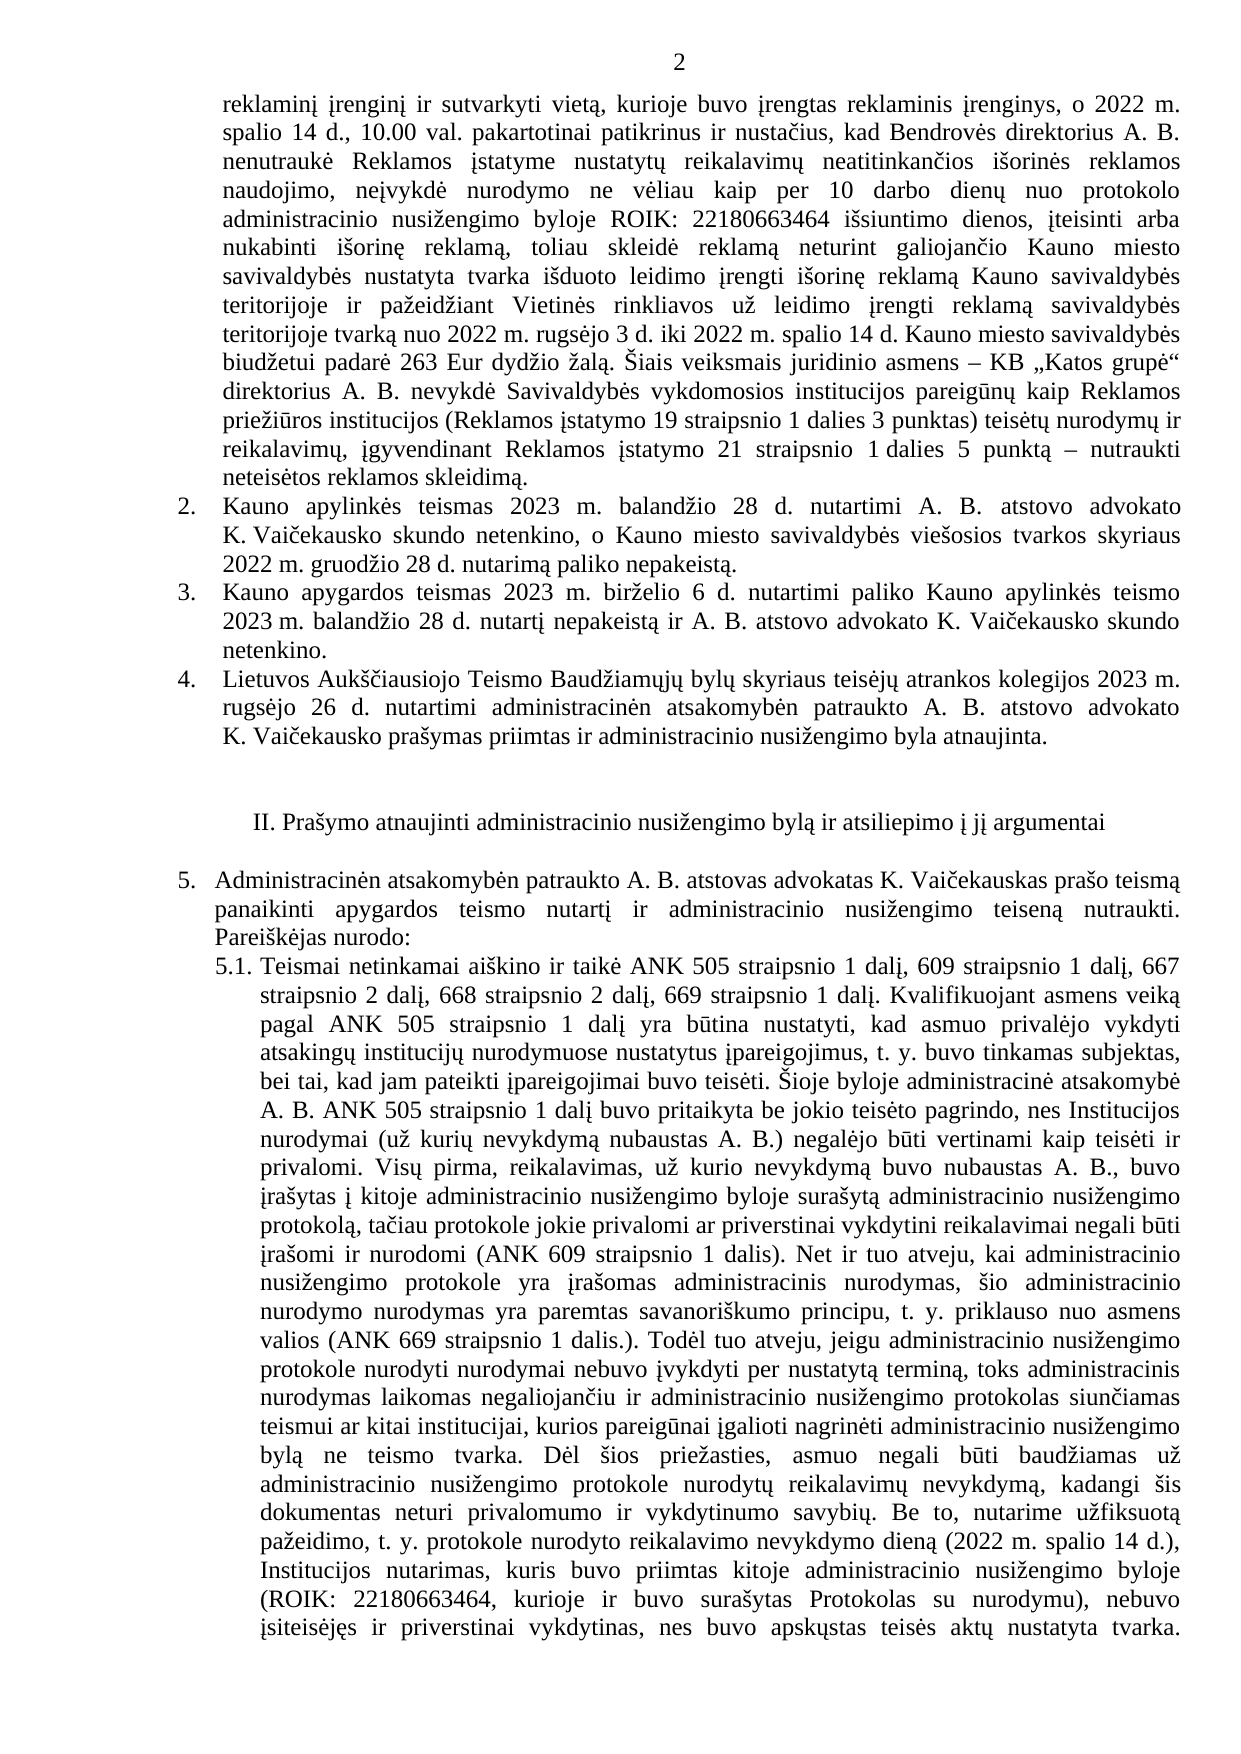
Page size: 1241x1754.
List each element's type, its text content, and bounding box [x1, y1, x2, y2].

text 3. Kauno apygardos teismas 2023 m. birželio 6 d. nutartimi paliko Kauno apylinkės teismo 2023 m. balandžio 28 d. nutartį nepakeistą ir A. B. atstovo advokato K. Vaičekausko skundo netenkino. [177, 577, 1181, 664]
text 4. Lietuvos Aukščiausiojo Teismo Baudžiamųjų bylų skyriaus teisėjų atrankos kolegijos 2023 m. rugsėjo 26 d. nutartimi administracinėn atsakomybėn patraukto A. B. atstovo advokato K. Vaičekausko prašymas priimtas ir administracinio nusižengimo byla atnaujinta. [177, 664, 1181, 750]
text 5.1. Teismai netinkamai aiškino ir taikė ANK 505 straipsnio 1 dalį, 609 straipsnio 1 dalį, 667 straipsnio 2 dalį, 668 straipsnio 2 dalį, 669 straipsnio 1 dalį. Kvalifikuojant asmens veiką pagal ANK 505 straipsnio 1 dalį yra būtina nustatyti, kad asmuo privalėjo vykdyti atsakingų institucijų nurodymuose nustatytus įpareigojimus, t. y. buvo tinkamas subjektas, bei tai, kad jam pateikti įpareigojimai buvo teisėti. Šioje byloje administracinė atsakomybė A. B. ANK 505 straipsnio 1 dalį buvo pritaikyta be jokio teisėto pagrindo, nes Institucijos nurodymai (už kurių nevykdymą nubaustas A. B.) negalėjo būti vertinami kaip teisėti ir privalomi. Visų pirma, reikalavimas, už kurio nevykdymą buvo nubaustas A. B., buvo įrašytas į kitoje administracinio nusižengimo byloje surašytą administracinio nusižengimo protokolą, tačiau protokole jokie privalomi ar priverstinai vykdytini reikalavimai negali būti įrašomi ir nurodomi (ANK 609 straipsnio 1 dalis). Net ir tuo atveju, kai administracinio nusižengimo protokole yra įrašomas administracinis nurodymas, šio administracinio nurodymo nurodymas yra paremtas savanoriškumo principu, t. y. priklauso nuo asmens valios (ANK 669 straipsnio 1 dalis.). Todėl tuo atveju, jeigu administracinio nusižengimo protokole nurodyti nurodymai nebuvo įvykdyti per nustatytą terminą, toks administracinis nurodymas laikomas negaliojančiu ir administracinio nusižengimo protokolas siunčiamas teismui ar kitai institucijai, kurios pareigūnai įgalioti nagrinėti administracinio nusižengimo bylą ne teismo tvarka. Dėl šios priežasties, asmuo negali būti baudžiamas už administracinio nusižengimo protokole nurodytų reikalavimų nevykdymą, kadangi šis dokumentas neturi privalomumo ir vykdytinumo savybių. Be to, nutarime užfiksuotą pažeidimo, t. y. protokole nurodyto reikalavimo nevykdymo dieną (2022 m. spalio 14 d.), Institucijos nutarimas, kuris buvo priimtas kitoje administracinio nusižengimo byloje (ROIK: 22180663464, kurioje ir buvo surašytas Protokolas su nurodymu), nebuvo įsiteisėjęs ir priverstinai vykdytinas, nes buvo apskųstas teisės aktų nustatyta tvarka. [215, 951, 1181, 1641]
text 2. Kauno apylinkės teismas 2023 m. balandžio 28 d. nutartimi A. B. atstovo advokato K. Vaičekausko skundo netenkino, o Kauno miesto savivaldybės viešosios tvarkos skyriaus 2022 m. gruodžio 28 d. nutarimą paliko nepakeistą. [177, 491, 1181, 577]
text 5. Administracinėn atsakomybėn patraukto A. B. atstovas advokatas K. Vaičekauskas prašo teismą panaikinti apygardos teismo nutartį ir administracinio nusižengimo teiseną nutraukti. Pareiškėjas nurodo: [177, 865, 1181, 951]
text II. Prašymo atnaujinti administracinio nusižengimo bylą ir atsiliepimo į jį argumentai [177, 807, 1181, 836]
text reklaminį įrenginį ir sutvarkyti vietą, kurioje buvo įrengtas reklaminis įrenginys, o 2022 m. spalio 14 d., 10.00 val. pakartotinai patikrinus ir nustačius, kad Bendrovės direktorius A. B. nenutraukė Reklamos įstatyme nustatytų reikalavimų neatitinkančios išorinės reklamos naudojimo, neįvykdė nurodymo ne vėliau kaip per 10 darbo dienų nuo protokolo administracinio nusižengimo byloje ROIK: 22180663464 išsiuntimo dienos, įteisinti arba nukabinti išorinę reklamą, toliau skleidė reklamą neturint galiojančio Kauno miesto savivaldybės nustatyta tvarka išduoto leidimo įrengti išorinę reklamą Kauno savivaldybės teritorijoje ir pažeidžiant Vietinės rinkliavos už leidimo įrengti reklamą savivaldybės teritorijoje tvarką nuo 2022 m. rugsėjo 3 d. iki 2022 m. spalio 14 d. Kauno miesto savivaldybės biudžetui padarė 263 Eur dydžio žalą. Šiais veiksmais juridinio asmens – KB „Katos grupė“ direktorius A. B. nevykdė Savivaldybės vykdomosios institucijos pareigūnų kaip Reklamos priežiūros institucijos (Reklamos įstatymo 19 straipsnio 1 dalies 3 punktas) teisėtų nurodymų ir reikalavimų, įgyvendinant Reklamos įstatymo 21 straipsnio 1 dalies 5 punktą – nutraukti neteisėtos reklamos skleidimą. [177, 89, 1181, 491]
